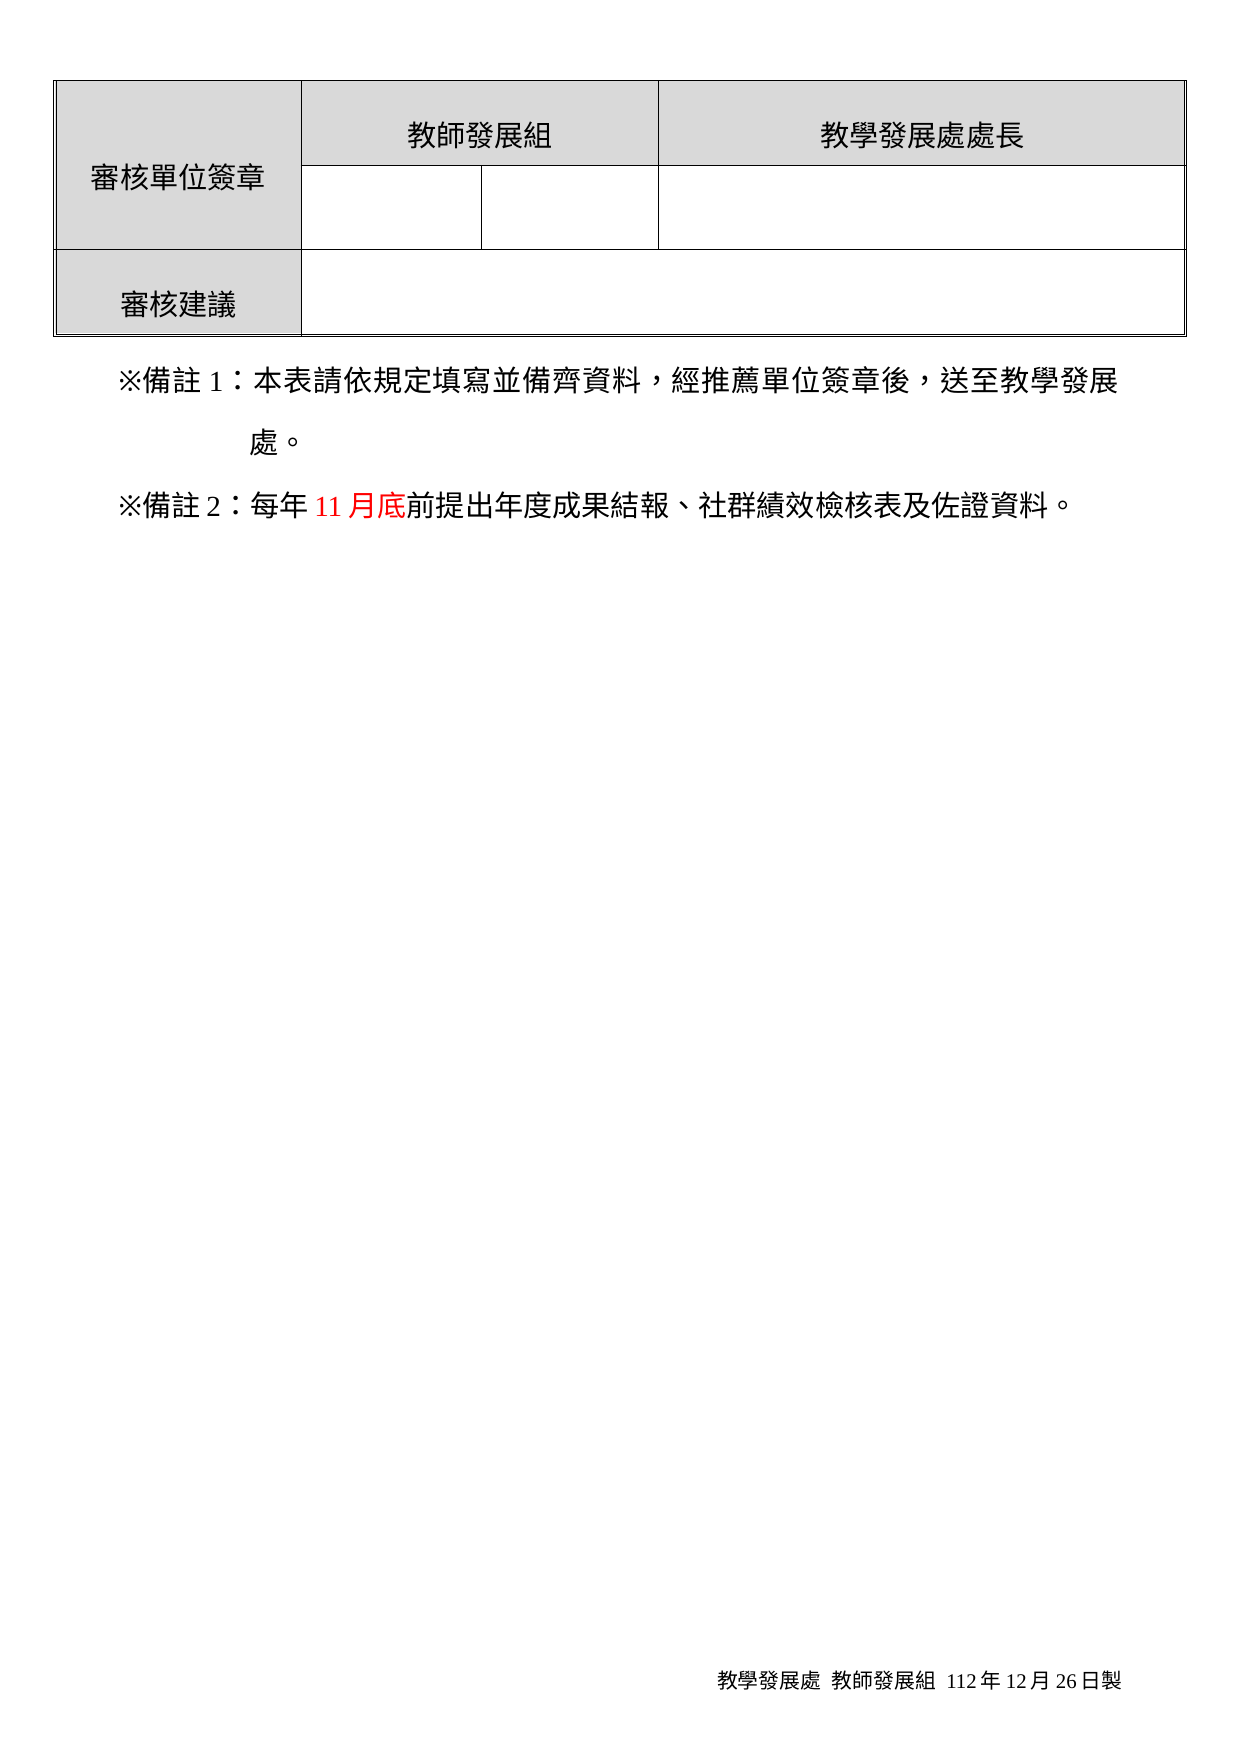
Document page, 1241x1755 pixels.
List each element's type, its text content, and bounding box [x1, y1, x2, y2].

text ※備註1：本表請依規定填寫並備齊資料，經推薦單位簽章後，送至教學發展處。 [118, 337, 1122, 462]
table_cell [302, 166, 481, 249]
table_cell 教學發展處處長 [659, 81, 1184, 165]
table_cell 審核建議 [57, 250, 301, 333]
table_cell [659, 166, 1184, 249]
table_cell 審核單位簽章 [57, 81, 301, 249]
text ※備註2：每年11月底前提出年度成果結報、社群績效檢核表及佐證資料。 [118, 462, 1122, 524]
table_cell 教師發展組 [302, 81, 658, 165]
table_cell [482, 166, 658, 249]
table_cell [302, 250, 1184, 333]
